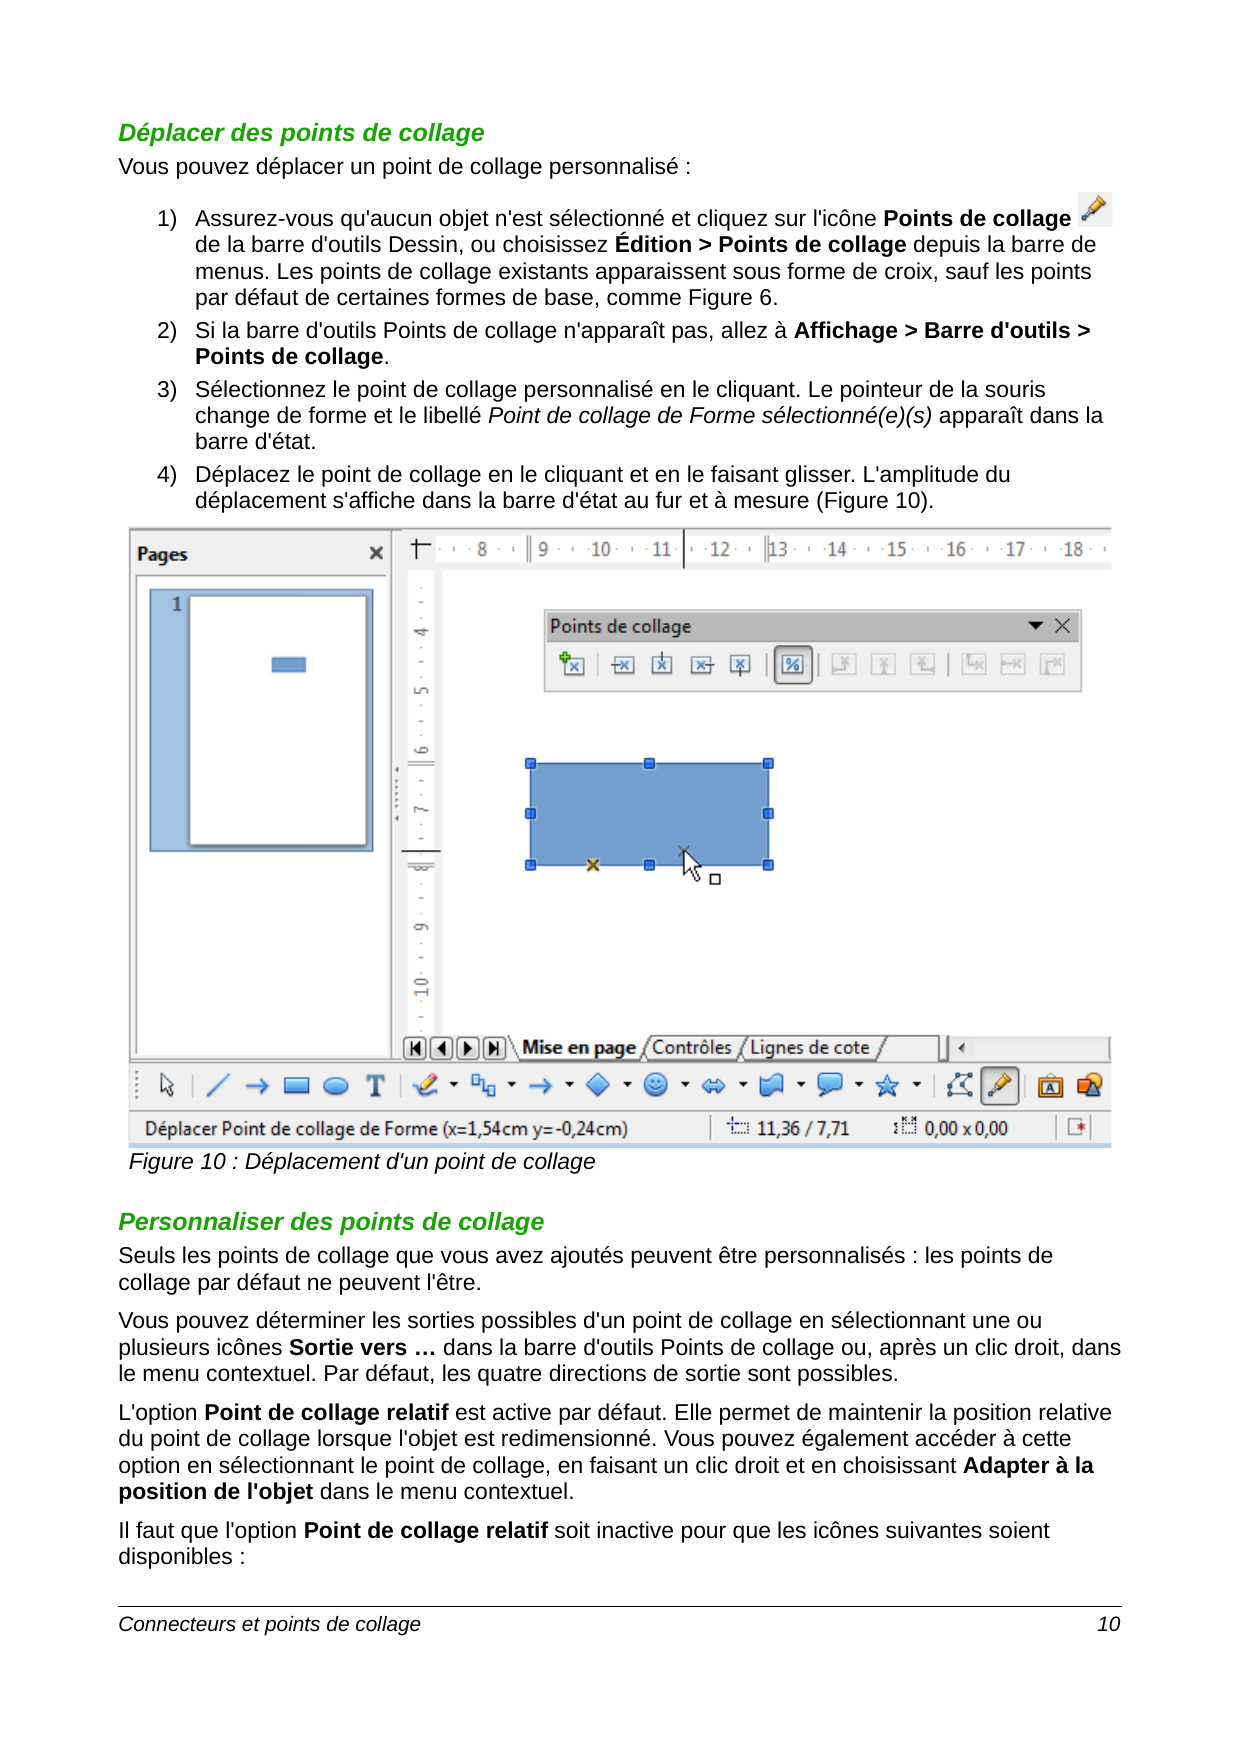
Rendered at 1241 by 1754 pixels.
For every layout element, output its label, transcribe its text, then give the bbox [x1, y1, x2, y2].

text Il faut que l'option Point de collage relatif soit inactive pour que les icônes suivantes soient disponibles : [118, 1517, 1122, 1569]
picture [128, 526, 1112, 1148]
subtitle Personnaliser des points de collage [118, 1207, 1122, 1236]
text Seuls les points de collage que vous avez ajoutés peuvent être personnalisés : les points de collage par défaut ne peuvent l'être. [118, 1242, 1122, 1295]
text L'option Point de collage relatif est active par défaut. Elle permet de maintenir la position relative du point de collage lorsque l'objet est redimensionné. Vous pouvez également accéder à cette option en sélectionnant le point de collage, en faisant un clic droit et en choisissant Adapter à la position de l'objet dans le menu contextuel. [118, 1399, 1122, 1504]
list Sélectionnez le point de collage personnalisé en le cliquant. Le pointeur de la souris change de forme et le libellé Point de collage de Forme sélectionné(e)(s) apparaît dans la barre d'état. [177, 376, 1122, 454]
list Assurez-vous qu'aucun objet n'est sélectionné et cliquez sur l'icône Points de collage de la barre d'outils Dessin, ou choisissez Édition > Points de collage depuis la barre de menus. Les points de collage existants apparaissent sous forme de croix, sauf les points par défaut de certaines formes de base, comme Figure 6. [177, 192, 1122, 310]
picture [1077, 192, 1113, 227]
subtitle Déplacer des points de collage [118, 118, 1122, 147]
text Figure 10 : Déplacement d'un point de collage [129, 1148, 1112, 1174]
text Vous pouvez déplacer un point de collage personnalisé : [118, 153, 1122, 179]
list Déplacez le point de collage en le cliquant et en le faisant glisser. L'amplitude du déplacement s'affiche dans la barre d'état au fur et à mesure (Figure 10). [177, 461, 1122, 513]
text Vous pouvez déterminer les sorties possibles d'un point de collage en sélectionnant une ou plusieurs icônes Sortie vers … dans la barre d'outils Points de collage ou, après un clic droit, dans le menu contextuel. Par défaut, les quatre directions de sortie sont possibles. [118, 1307, 1122, 1386]
list Si la barre d'outils Points de collage n'apparaît pas, allez à Affichage > Barre d'outils > Points de collage. [177, 317, 1122, 369]
